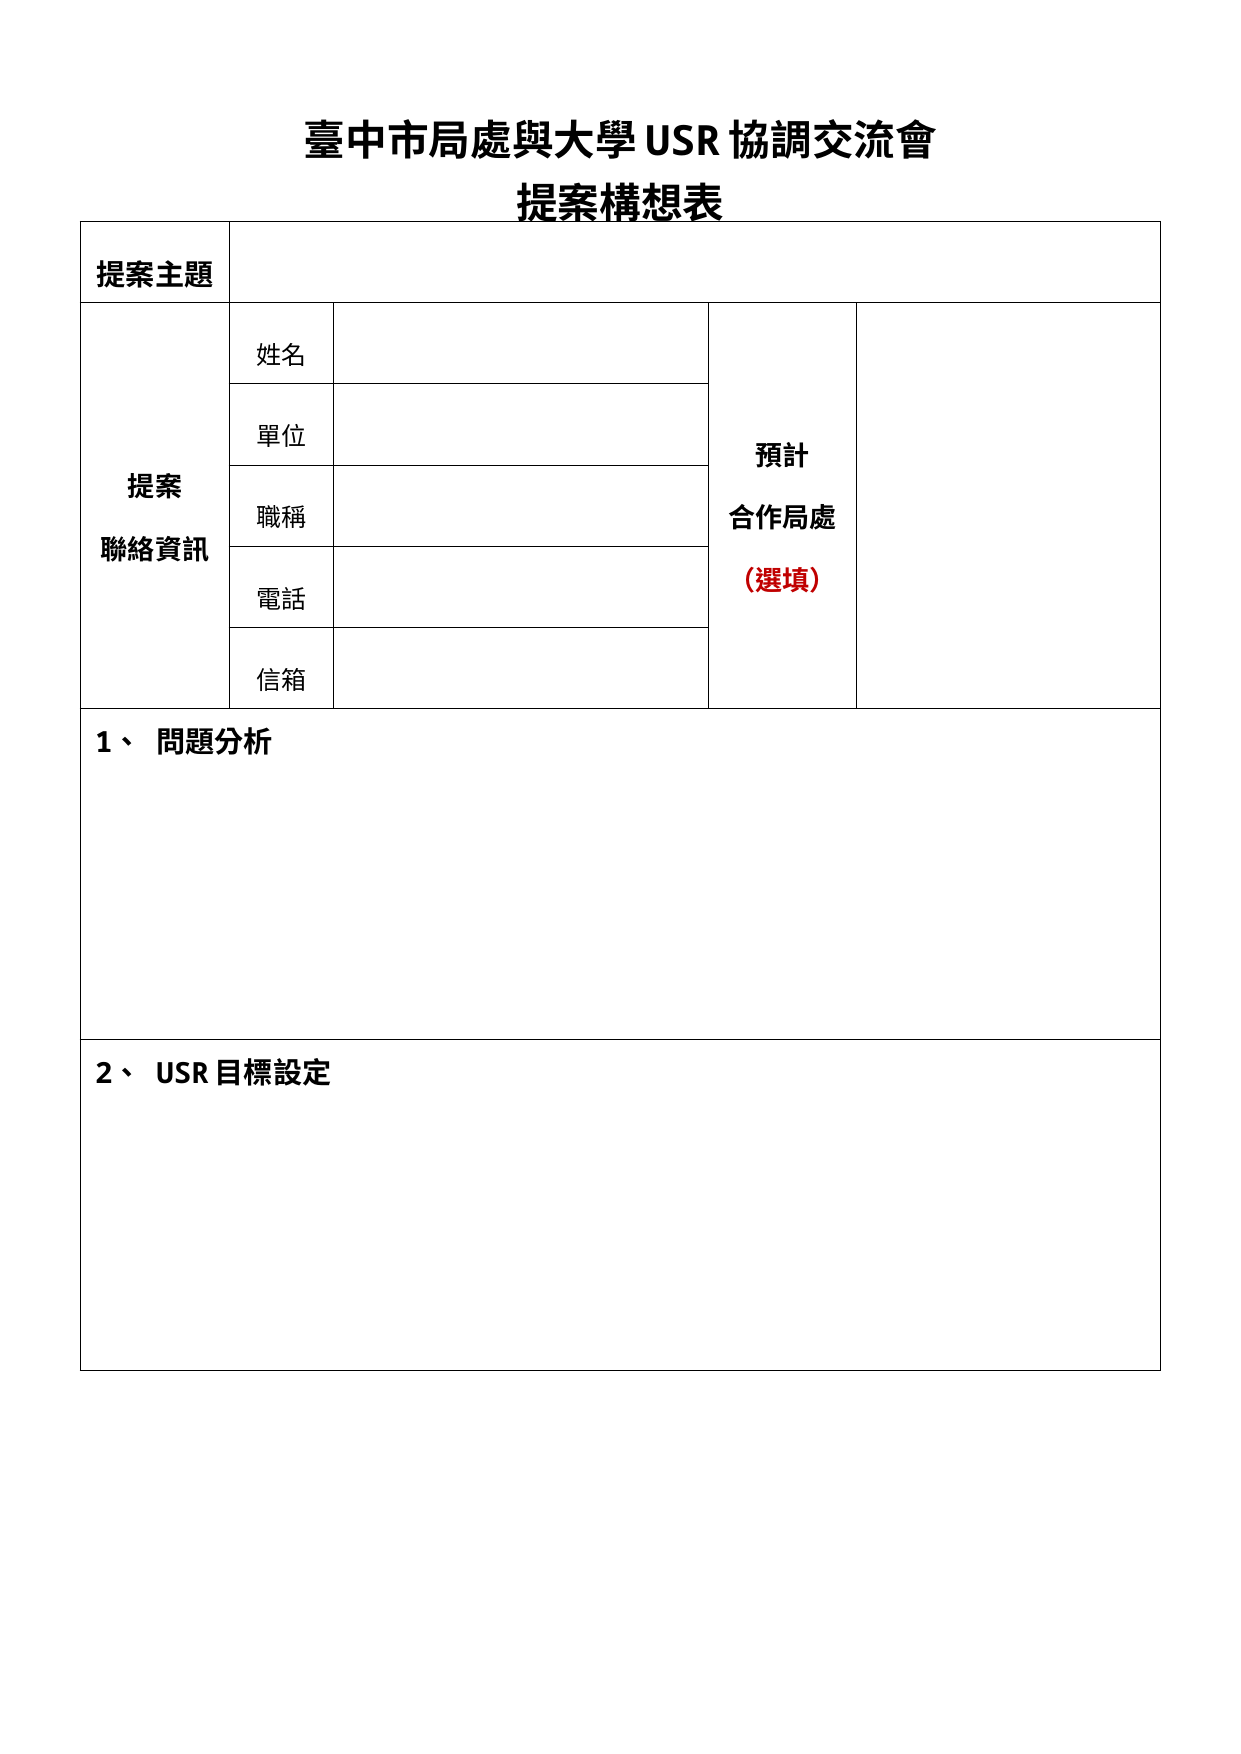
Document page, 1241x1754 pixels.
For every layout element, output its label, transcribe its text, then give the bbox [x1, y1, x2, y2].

table_header 提案主題 [81, 222, 229, 302]
text 提案構想表 [89, 158, 1152, 221]
table_cell 提案 聯絡資訊 [81, 303, 229, 708]
table_cell [334, 303, 708, 383]
table_cell 單位 [230, 384, 333, 464]
table_header [230, 222, 1160, 302]
table_cell 信箱 [230, 628, 333, 708]
table_cell [334, 466, 708, 546]
table_cell USR目標設定 [81, 1040, 1160, 1370]
table_cell 問題分析 [81, 709, 1160, 1039]
table_cell 姓名 [230, 303, 333, 383]
table_cell [334, 547, 708, 627]
table_cell 預計 合作局處 （選填） [709, 303, 856, 708]
table_cell [857, 303, 1160, 708]
table_cell 職稱 [230, 466, 333, 546]
table_cell 電話 [230, 547, 333, 627]
table_cell [334, 384, 708, 464]
text 臺中市局處與大學USR協調交流會 [89, 96, 1152, 158]
table_cell [334, 628, 708, 708]
